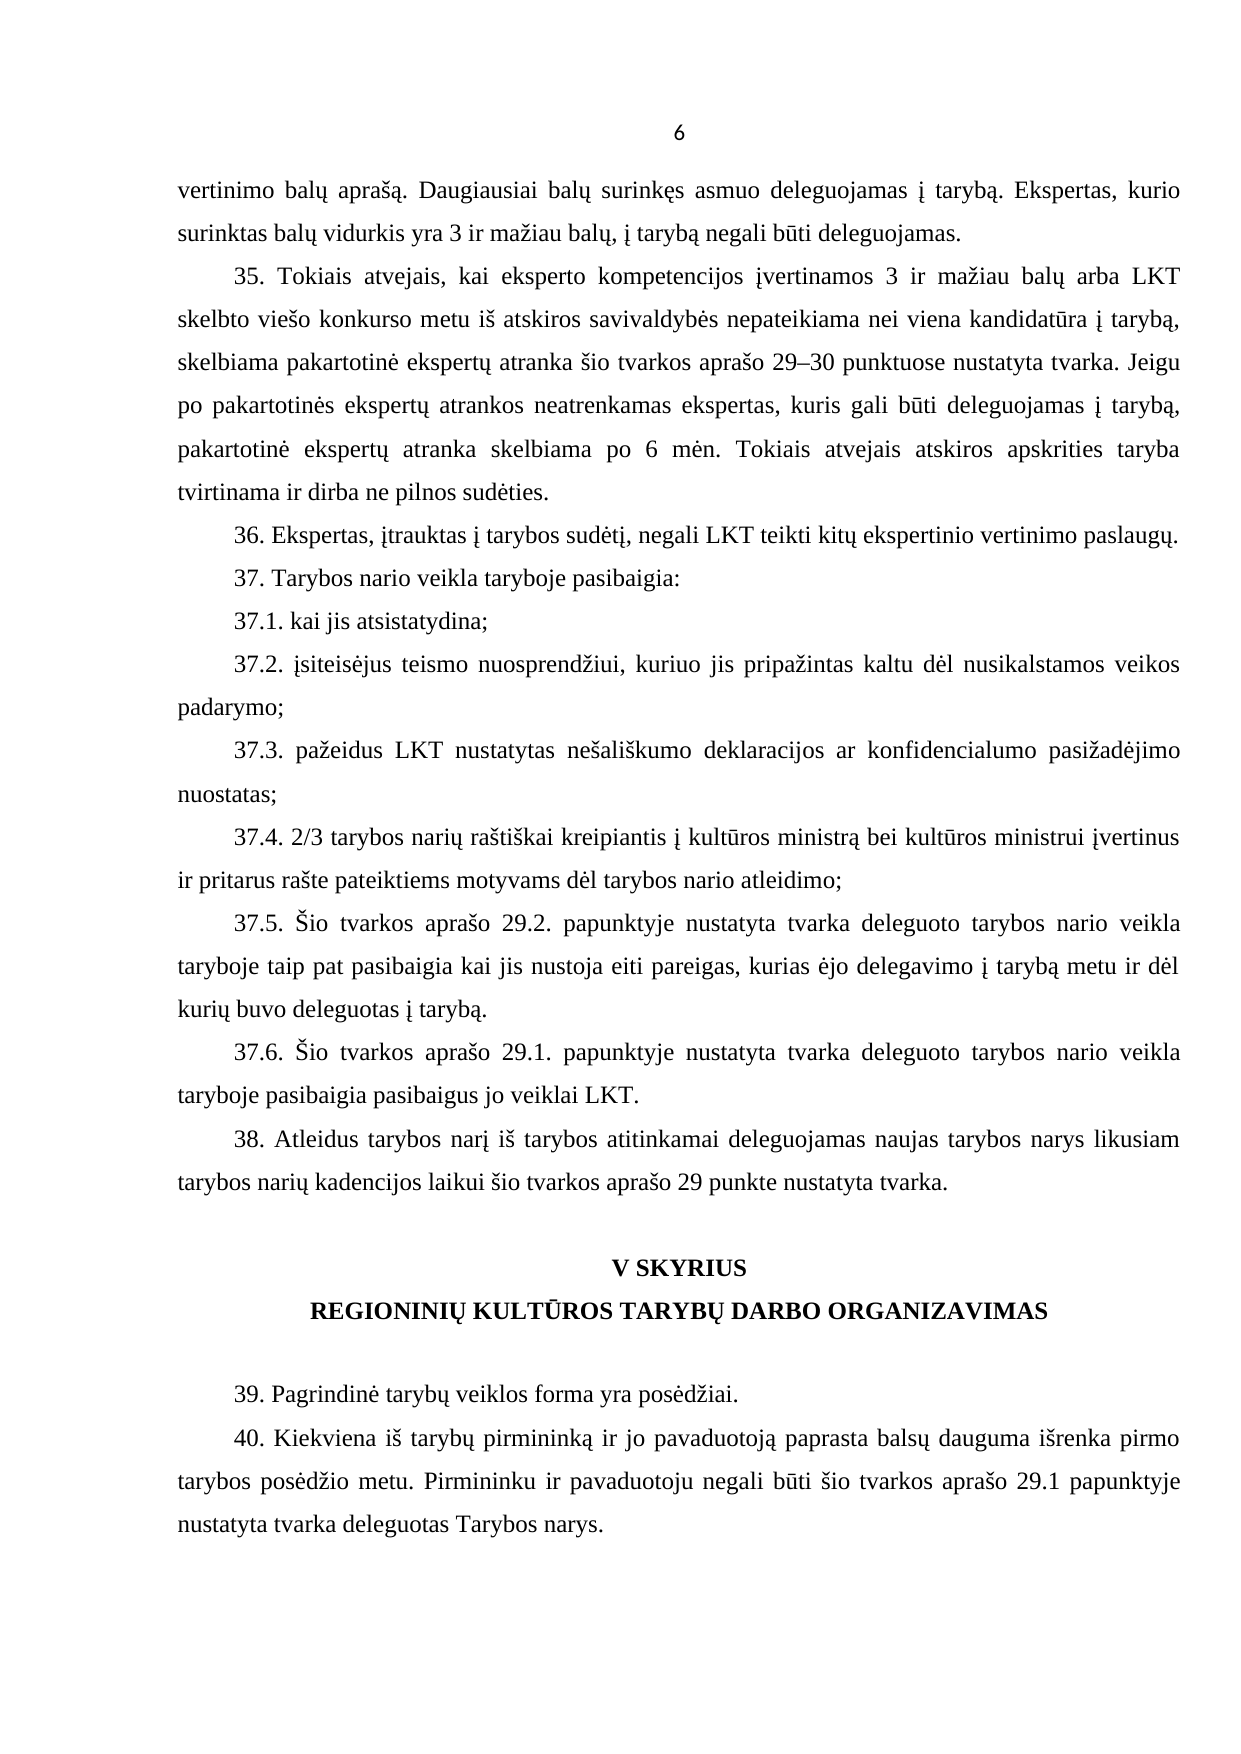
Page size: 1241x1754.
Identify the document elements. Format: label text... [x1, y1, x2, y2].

text 37.5. Šio tvarkos aprašo 29.2. papunktyje nustatyta tvarka deleguoto tarybos nario veikla taryboje taip pat pasibaigia kai jis nustoja eiti pareigas, kurias ėjo delegavimo į tarybą metu ir dėl kurių buvo deleguotas į tarybą. [177, 908, 1181, 1023]
text 40. Kiekviena iš tarybų pirmininką ir jo pavaduotoją paprasta balsų dauguma išrenka pirmo tarybos posėdžio metu. Pirmininku ir pavaduotoju negali būti šio tvarkos aprašo 29.1 papunktyje nustatyta tvarka deleguotas Tarybos narys. [177, 1423, 1181, 1538]
text 38. Atleidus tarybos narį iš tarybos atitinkamai deleguojamas naujas tarybos narys likusiam tarybos narių kadencijos laikui šio tvarkos aprašo 29 punkte nustatyta tvarka. [177, 1124, 1181, 1196]
text 37.6. Šio tvarkos aprašo 29.1. papunktyje nustatyta tvarka deleguoto tarybos nario veikla taryboje pasibaigia pasibaigus jo veiklai LKT. [177, 1037, 1181, 1109]
text 37.4. 2/3 tarybos narių raštiškai kreipiantis į kultūros ministrą bei kultūros ministrui įvertinus ir pritarus rašte pateiktiems motyvams dėl tarybos nario atleidimo; [177, 822, 1181, 894]
text 37.3. pažeidus LKT nustatytas nešališkumo deklaracijos ar konfidencialumo pasižadėjimo nuostatas; [177, 736, 1181, 807]
text 35. Tokiais atvejais, kai eksperto kompetencijos įvertinamos 3 ir mažiau balų arba LKT skelbto viešo konkurso metu iš atskiros savivaldybės nepateikiama nei viena kandidatūra į tarybą, skelbiama pakartotinė ekspertų atranka šio tvarkos aprašo 29–30 punktuose nustatyta tvarka. Jeigu po pakartotinės ekspertų atrankos neatrenkamas ekspertas, kuris gali būti deleguojamas į tarybą, pakartotinė ekspertų atranka skelbiama po 6 mėn. Tokiais atvejais atskiros apskrities taryba tvirtinama ir dirba ne pilnos sudėties. [177, 261, 1181, 506]
text 39. Pagrindinė tarybų veiklos forma yra posėdžiai. [177, 1379, 1181, 1408]
text 37.2. įsiteisėjus teismo nuosprendžiui, kuriuo jis pripažintas kaltu dėl nusikalstamos veikos padarymo; [177, 649, 1181, 721]
text 37. Tarybos nario veikla taryboje pasibaigia: [177, 563, 1181, 592]
text REGIONINIŲ KULTŪROS TARYBŲ DARBO ORGANIZAVIMAS [177, 1296, 1181, 1325]
text V SKYRIUS [177, 1253, 1181, 1282]
text vertinimo balų aprašą. Daugiausiai balų surinkęs asmuo deleguojamas į tarybą. Ekspertas, kurio surinktas balų vidurkis yra 3 ir mažiau balų, į tarybą negali būti deleguojamas. [177, 175, 1181, 247]
text 37.1. kai jis atsistatydina; [177, 606, 1181, 635]
text 36. Ekspertas, įtrauktas į tarybos sudėtį, negali LKT teikti kitų ekspertinio vertinimo paslaugų. [177, 520, 1181, 549]
